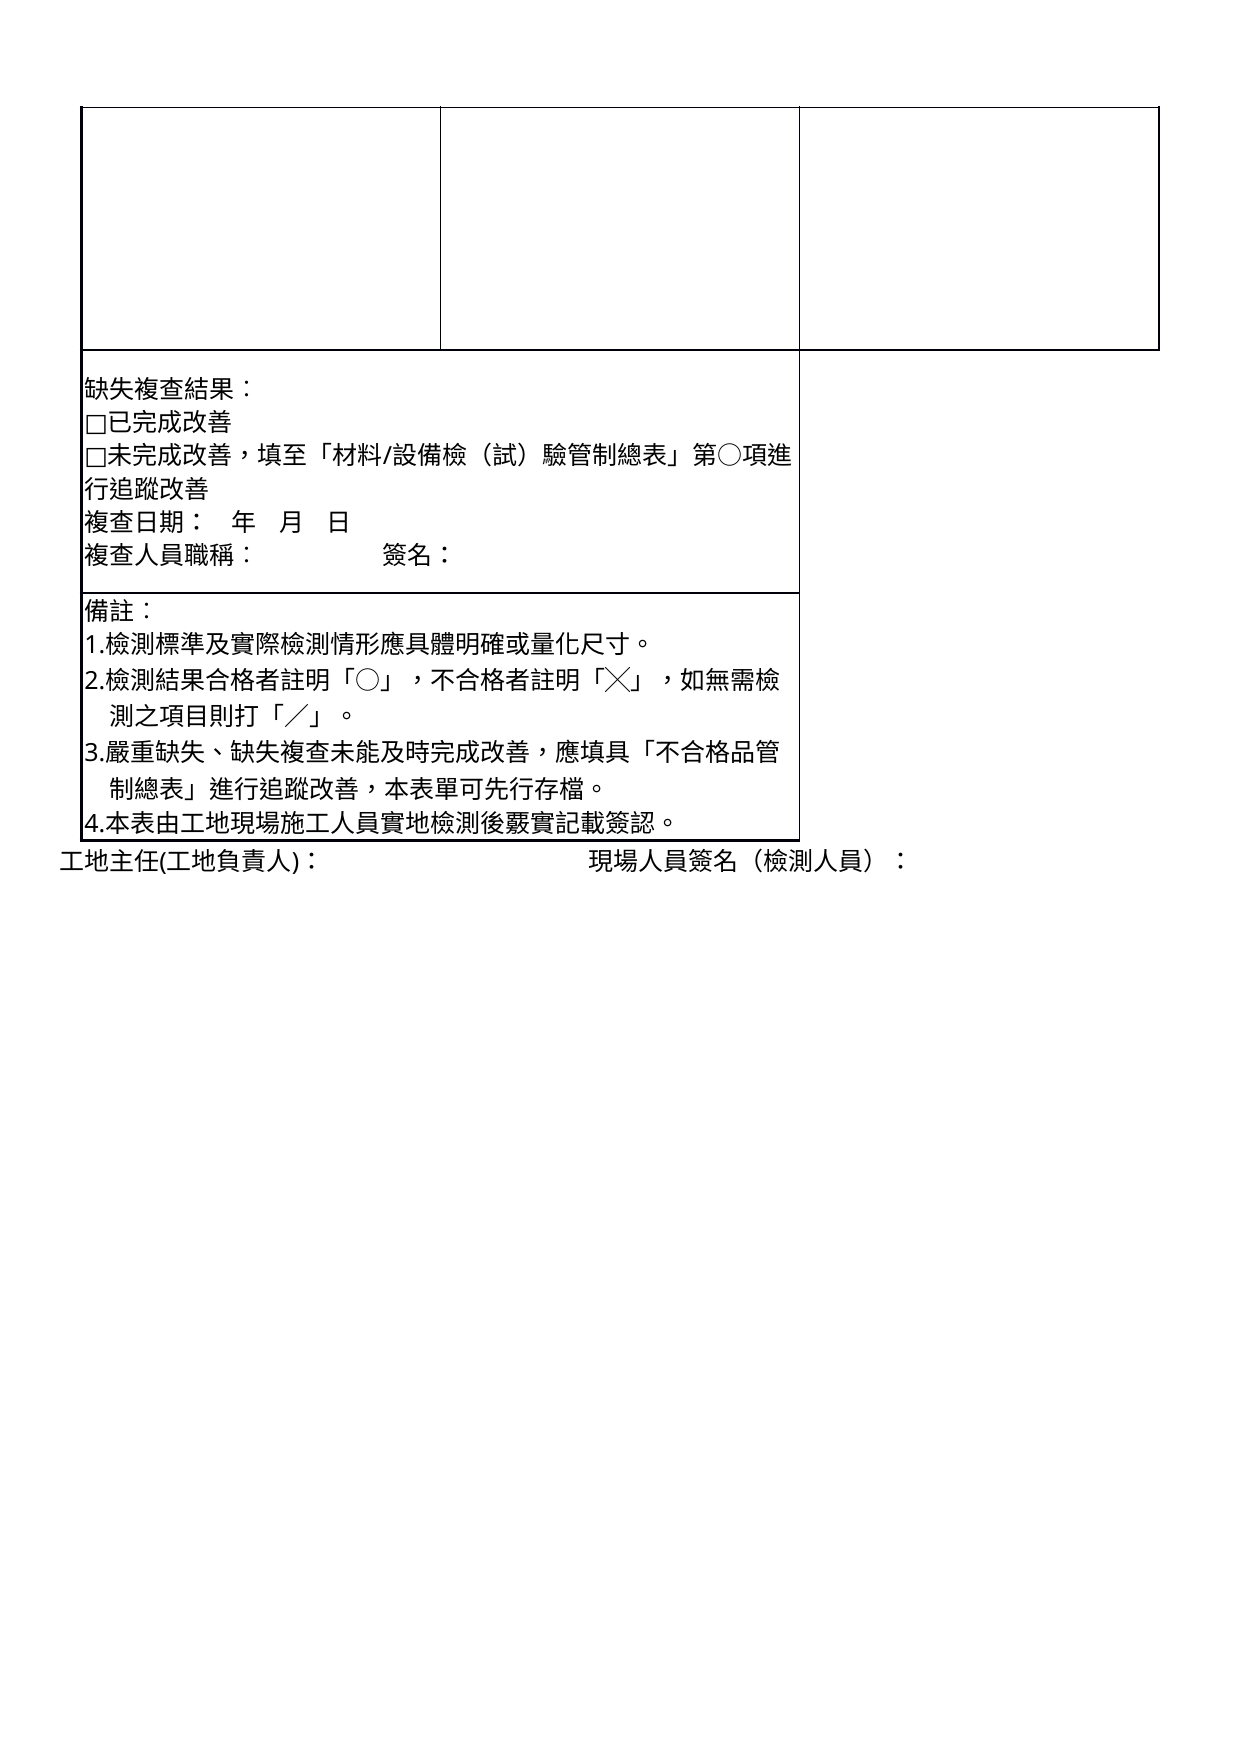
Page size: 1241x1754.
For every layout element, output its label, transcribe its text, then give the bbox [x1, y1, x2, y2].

text 工地主任(工地負責人)： 現場人員簽名（檢測人員）： [59, 842, 1122, 878]
table_cell [800, 108, 1158, 349]
table_cell 缺失複查結果︰ □已完成改善 □未完成改善，填至「材料/設備檢（試）驗管制總表」第○項進行追蹤改善 複查日期： 年 月 日 複查人員職稱︰ 簽名： [83, 351, 799, 592]
table_cell [441, 108, 799, 349]
table_cell [83, 108, 440, 349]
table_cell 備註︰ 1.檢測標準及實際檢測情形應具體明確或量化尺寸。 2.檢測結果合格者註明「○」，不合格者註明「╳」，如無需檢測之項目則打「／」。 3.嚴重缺失、缺失複查未能及時完成改善，應填具「不合格品管制總表」進行追蹤改善，本表單可先行存檔。 4.本表由工地現場施工人員實地檢測後覈實記載簽認。 [83, 594, 799, 839]
